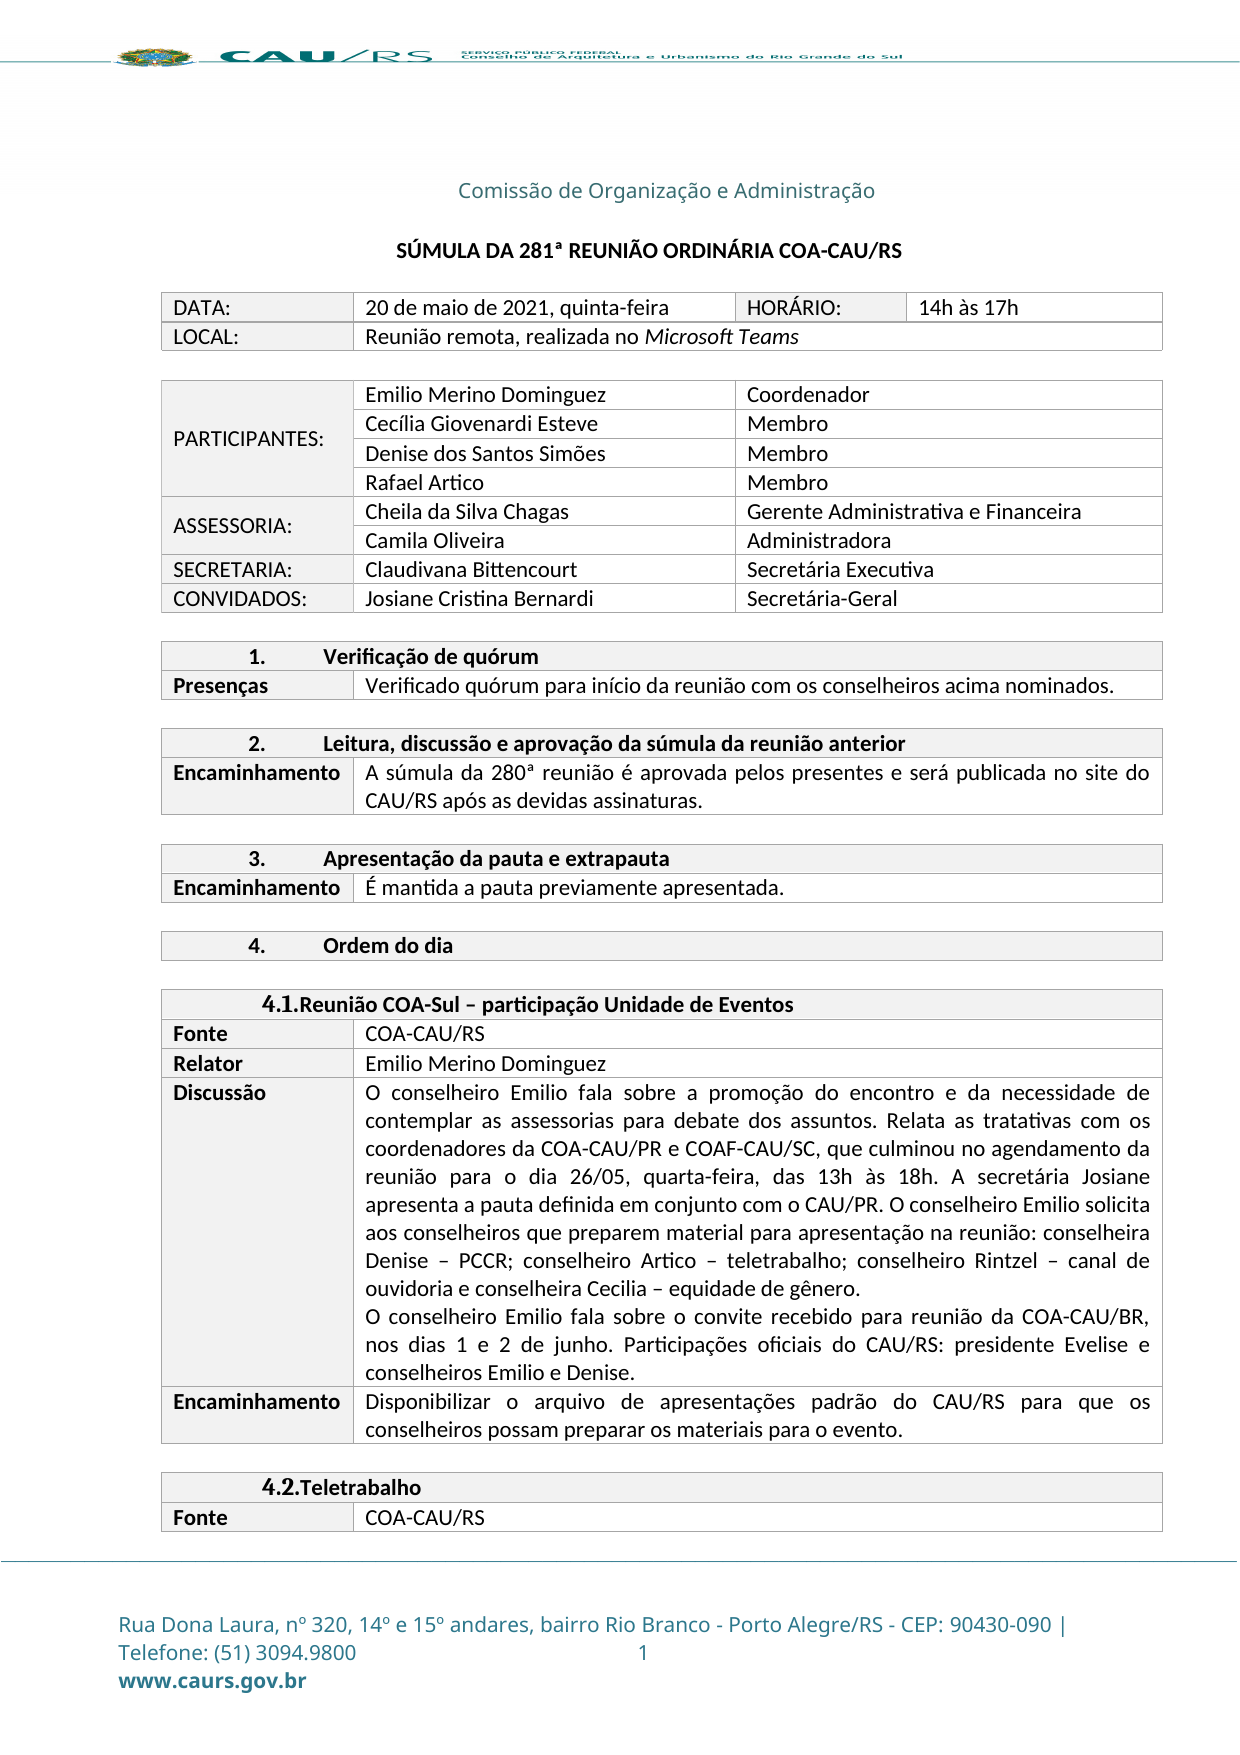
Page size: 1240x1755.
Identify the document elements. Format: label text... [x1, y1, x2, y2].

table_cell LOCAL: [162, 323, 353, 350]
table_cell [354, 700, 1163, 728]
table_cell Reunião COA-Sul – participação Unidade de Eventos [162, 990, 1162, 1018]
table_cell Cheila da Silva Chagas [354, 497, 735, 525]
table_cell Gerente Administrativa e Financeira [736, 497, 1162, 525]
table_cell Disponibilizar o arquivo de apresentações padrão do CAU/RS para que os conselheiros possam preparar os materiais para o evento. [354, 1387, 1162, 1443]
table_cell Membro [736, 439, 1162, 467]
table_cell [162, 700, 354, 728]
table_cell Josiane Cristina Bernardi [354, 584, 735, 612]
table_cell Membro [736, 410, 1162, 438]
table_cell Emilio Merino Dominguez [354, 381, 735, 408]
table_header 14h às 17h [907, 293, 1162, 321]
table_cell [162, 613, 1163, 641]
table_cell É mantida a pauta previamente apresentada. [354, 874, 1162, 902]
table_header HORÁRIO: [736, 293, 906, 321]
text SÚMULA DA 281ª REUNIÃO ORDINÁRIA COA-CAU/RS [177, 236, 1121, 264]
table_cell Leitura, discussão e aprovação da súmula da reunião anterior [162, 729, 1162, 757]
table_cell Administradora [736, 526, 1162, 554]
table_cell Fonte [162, 1503, 353, 1531]
table_cell SECRETARIA: [162, 555, 353, 583]
table_cell [162, 815, 354, 843]
table_cell Reunião remota, realizada no Microsoft Teams [354, 323, 1162, 350]
table_cell Rafael Artico [354, 468, 735, 496]
table_cell [354, 815, 1163, 843]
table_cell Encaminhamento [162, 874, 353, 902]
table_cell Denise dos Santos Simões [354, 439, 735, 467]
table_cell Verificação de quórum [162, 642, 1162, 670]
table_cell Apresentação da pauta e extrapauta [162, 845, 1162, 872]
table_cell Teletrabalho [162, 1473, 1162, 1502]
table_header DATA: [162, 293, 353, 321]
table_cell Encaminhamento [162, 1387, 353, 1443]
table_cell [162, 1444, 1163, 1472]
table_cell Cecília Giovenardi Esteve [354, 410, 735, 438]
table_cell PARTICIPANTES: [162, 381, 353, 496]
table_cell A súmula da 280ª reunião é aprovada pelos presentes e será publicada no site do CAU/RS após as devidas assinaturas. [354, 758, 1162, 814]
table_cell Relator [162, 1049, 353, 1077]
table_cell Coordenador [736, 381, 1162, 408]
table_cell Fonte [162, 1020, 353, 1048]
table_cell [162, 351, 1162, 379]
table_cell [162, 903, 354, 931]
table_cell COA-CAU/RS [354, 1503, 1162, 1531]
table_cell Ordem do dia [162, 932, 1162, 960]
table_cell Camila Oliveira [354, 526, 735, 554]
table_cell Emilio Merino Dominguez [354, 1049, 1162, 1077]
table_cell [354, 903, 1163, 931]
table_header 20 de maio de 2021, quinta-feira [354, 293, 735, 321]
table_cell Secretária Executiva [736, 555, 1162, 583]
table_cell [162, 961, 1163, 989]
table_cell Secretária-Geral [736, 584, 1162, 612]
table_cell Encaminhamento [162, 758, 353, 814]
table_cell O conselheiro Emilio fala sobre a promoção do encontro e da necessidade de contemplar as assessorias para debate dos assuntos. Relata as tratativas com os coordenadores da COA-CAU/PR e COAF-CAU/SC, que culminou no agendamento da reunião para o dia 26/05, quarta-feira, das 13h às 18h. A secretária Josiane apresenta a pauta definida em conjunto com o CAU/PR. O conselheiro Emilio solicita aos conselheiros que preparem material para apresentação na reunião: conselheira Denise – PCCR; conselheiro Artico – teletrabalho; conselheiro Rintzel – canal de ouvidoria e conselheira Cecilia – equidade de gênero. O conselheiro Emilio fala sobre o convite recebido para reunião da COA-CAU/BR, nos dias 1 e 2 de junho. Participações oficiais do CAU/RS: presidente Evelise e conselheiros Emilio e Denise. [354, 1078, 1162, 1386]
table_cell COA-CAU/RS [354, 1020, 1162, 1048]
table_cell Presenças [162, 671, 353, 699]
table_cell Verificado quórum para início da reunião com os conselheiros acima nominados. [354, 671, 1162, 699]
table_cell Membro [736, 468, 1162, 496]
table_cell ASSESSORIA: [162, 497, 353, 554]
table_cell Discussão [162, 1078, 353, 1386]
table_cell Claudivana Bittencourt [354, 555, 735, 583]
table_cell CONVIDADOS: [162, 584, 353, 612]
